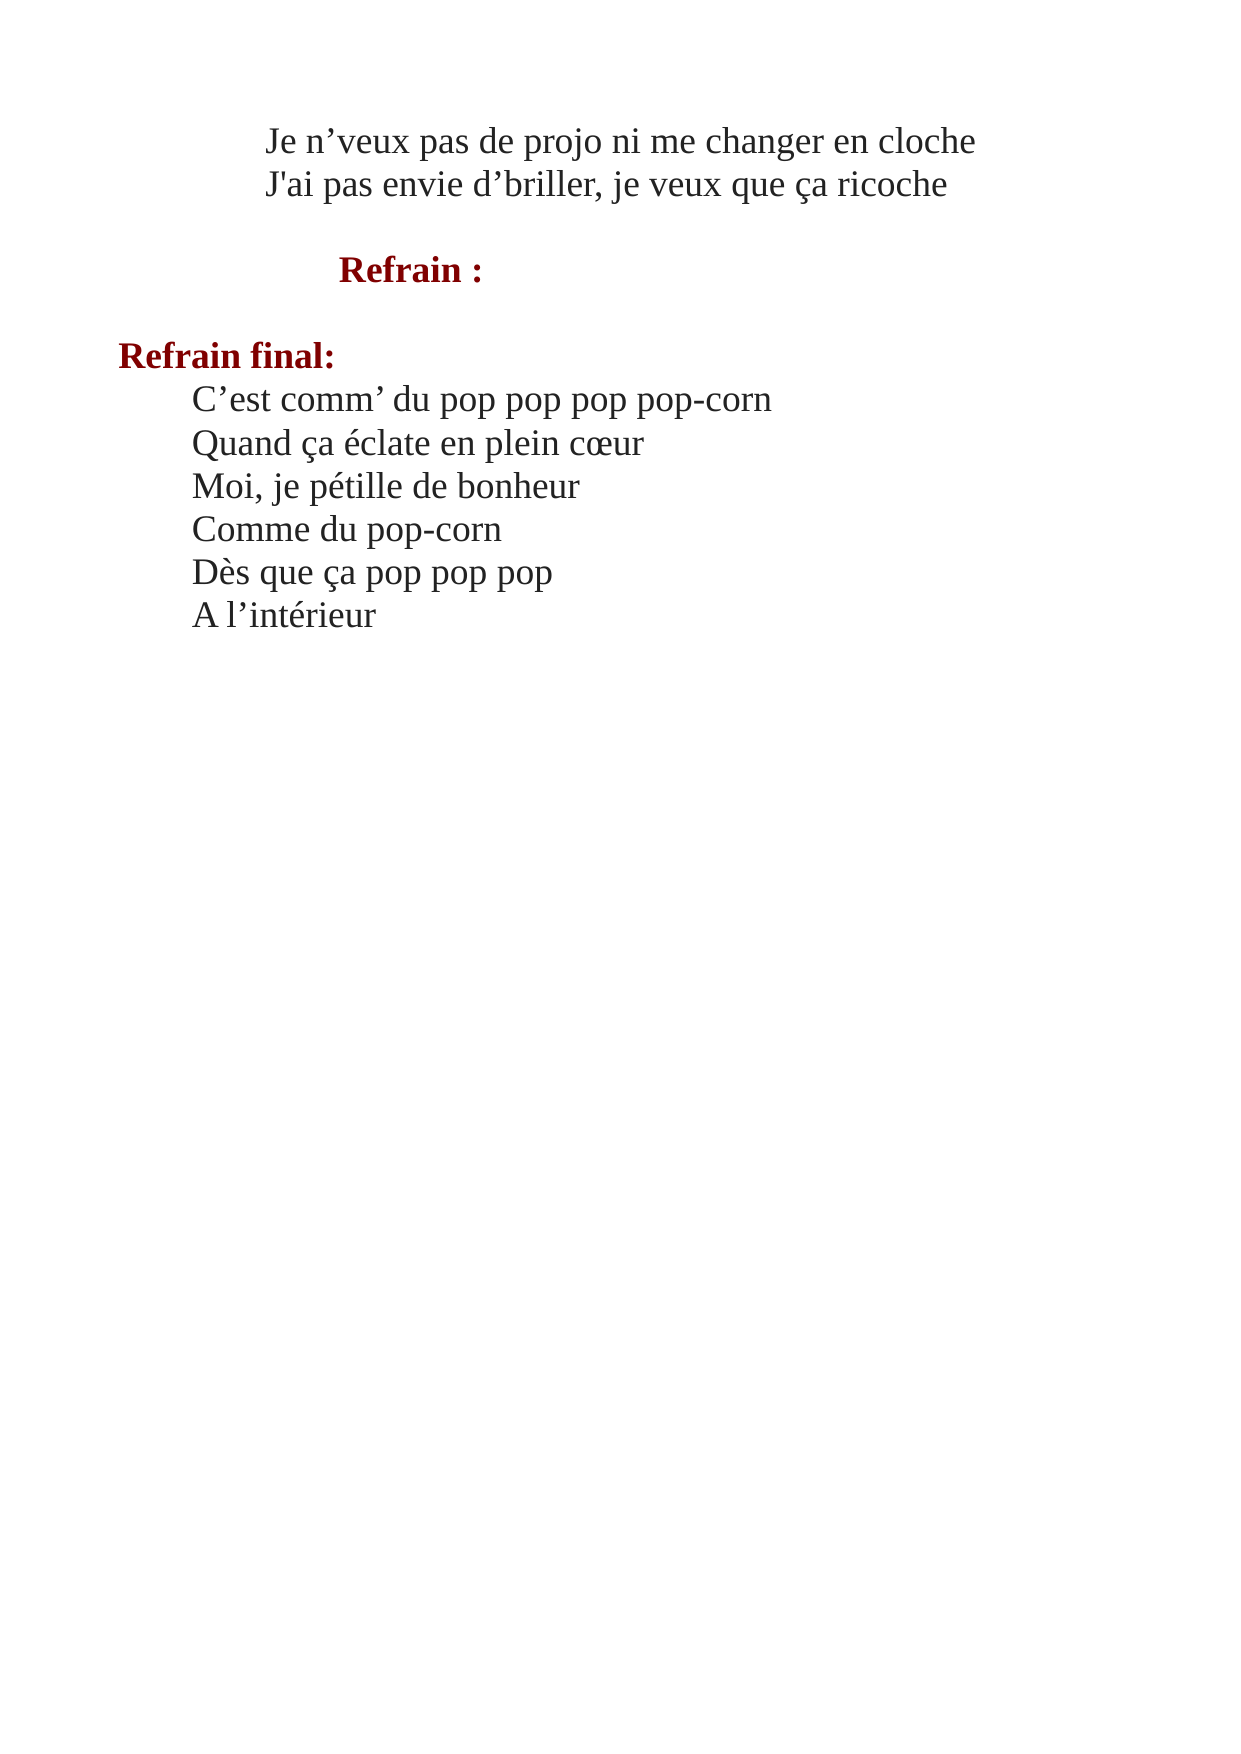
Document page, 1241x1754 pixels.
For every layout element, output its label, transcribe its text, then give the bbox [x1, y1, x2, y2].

text Dès que ça pop pop pop [118, 549, 1122, 592]
text Moi, je pétille de bonheur [118, 463, 1122, 506]
text Comme du pop-corn [118, 506, 1122, 549]
text A l’intérieur [118, 592, 1122, 636]
text J'ai pas envie d’briller, je veux que ça ricoche [118, 161, 1122, 204]
text Quand ça éclate en plein cœur [118, 420, 1122, 463]
text Refrain final: [118, 334, 1122, 377]
text Refrain : [118, 247, 1122, 291]
text Je n’veux pas de projo ni me changer en cloche [118, 118, 1122, 161]
text C’est comm’ du pop pop pop pop-corn [118, 377, 1122, 420]
